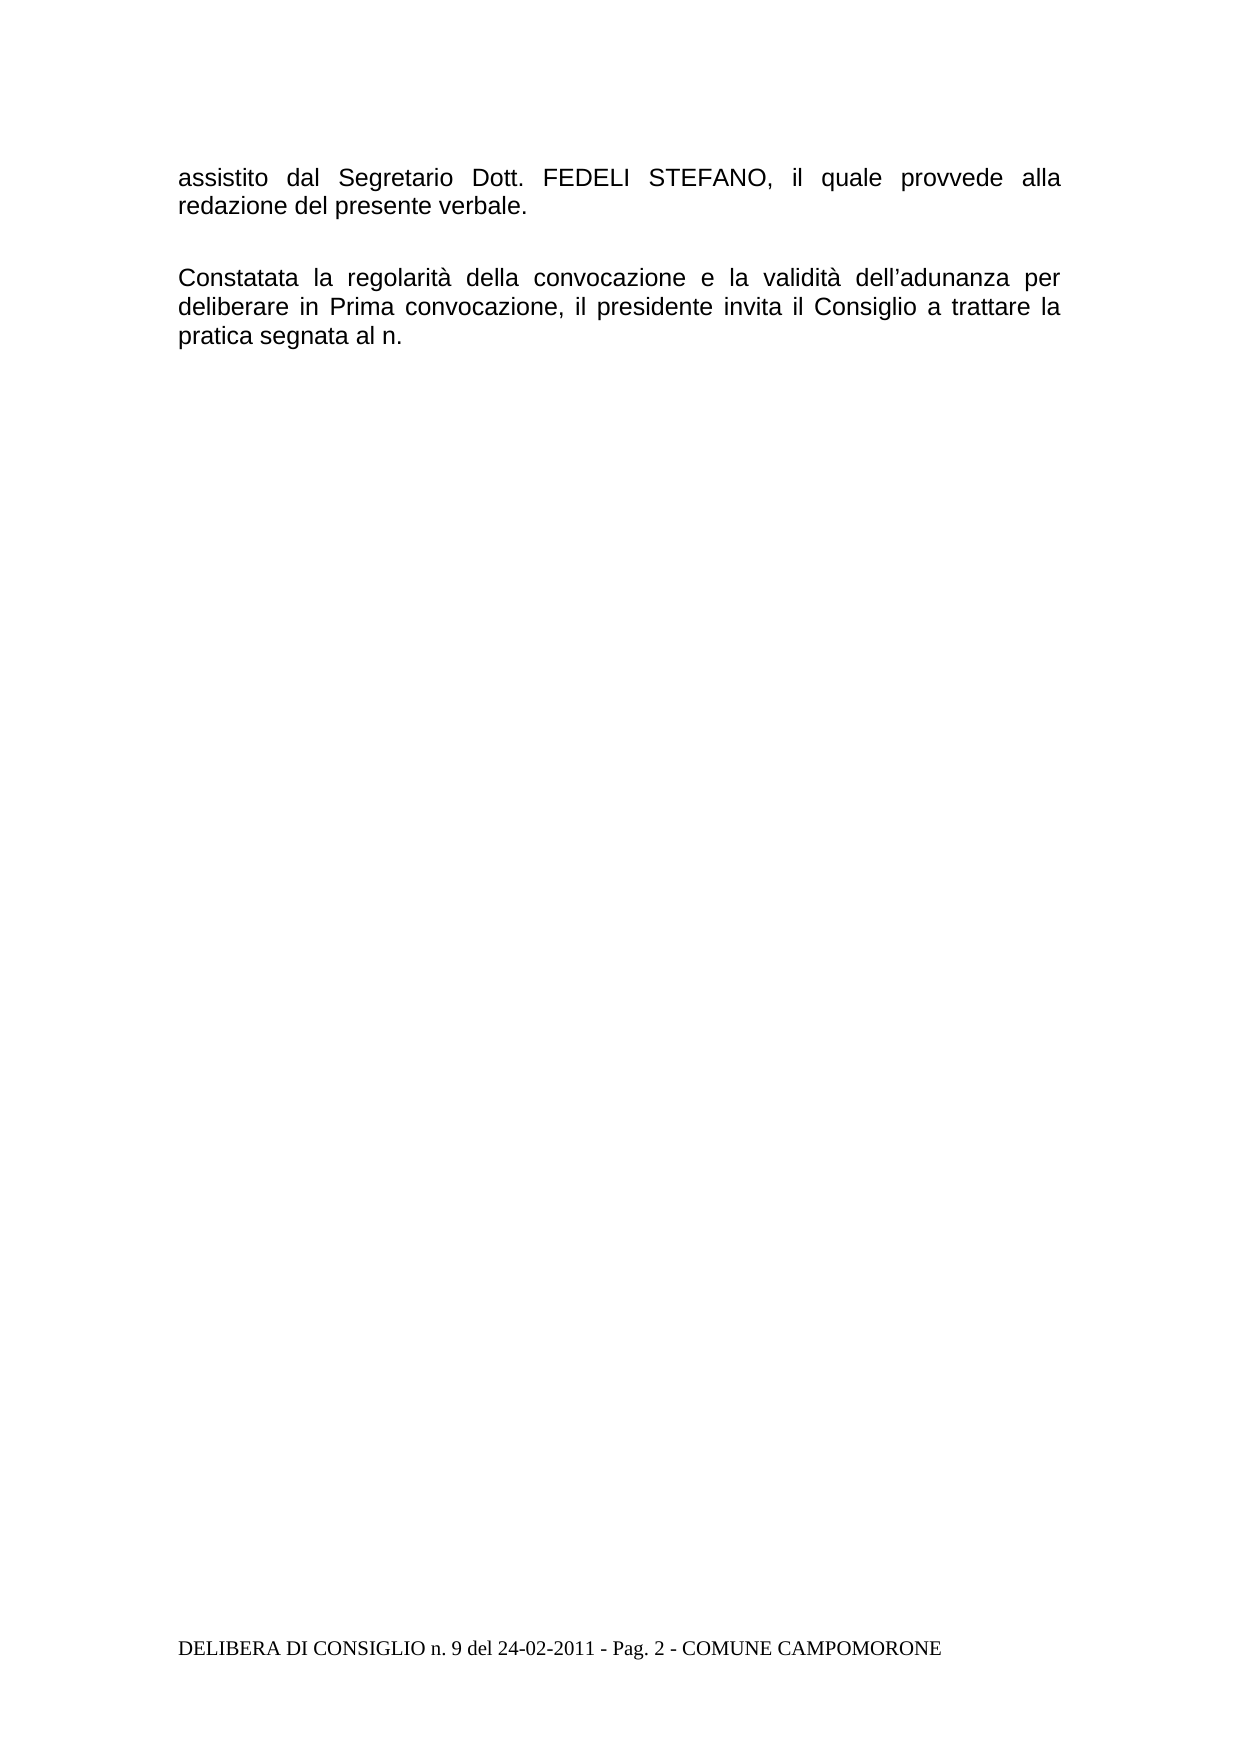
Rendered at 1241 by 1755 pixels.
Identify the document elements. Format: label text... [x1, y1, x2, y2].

text assistito dal Segretario Dott. FEDELI STEFANO, il quale provvede alla redazione del presente verbale. [178, 162, 1062, 220]
text Constatata la regolarità della convocazione e la validità dell’adunanza per deliberare in Prima convocazione, il presidente invita il Consiglio a trattare la pratica segnata al n. [178, 263, 1062, 349]
